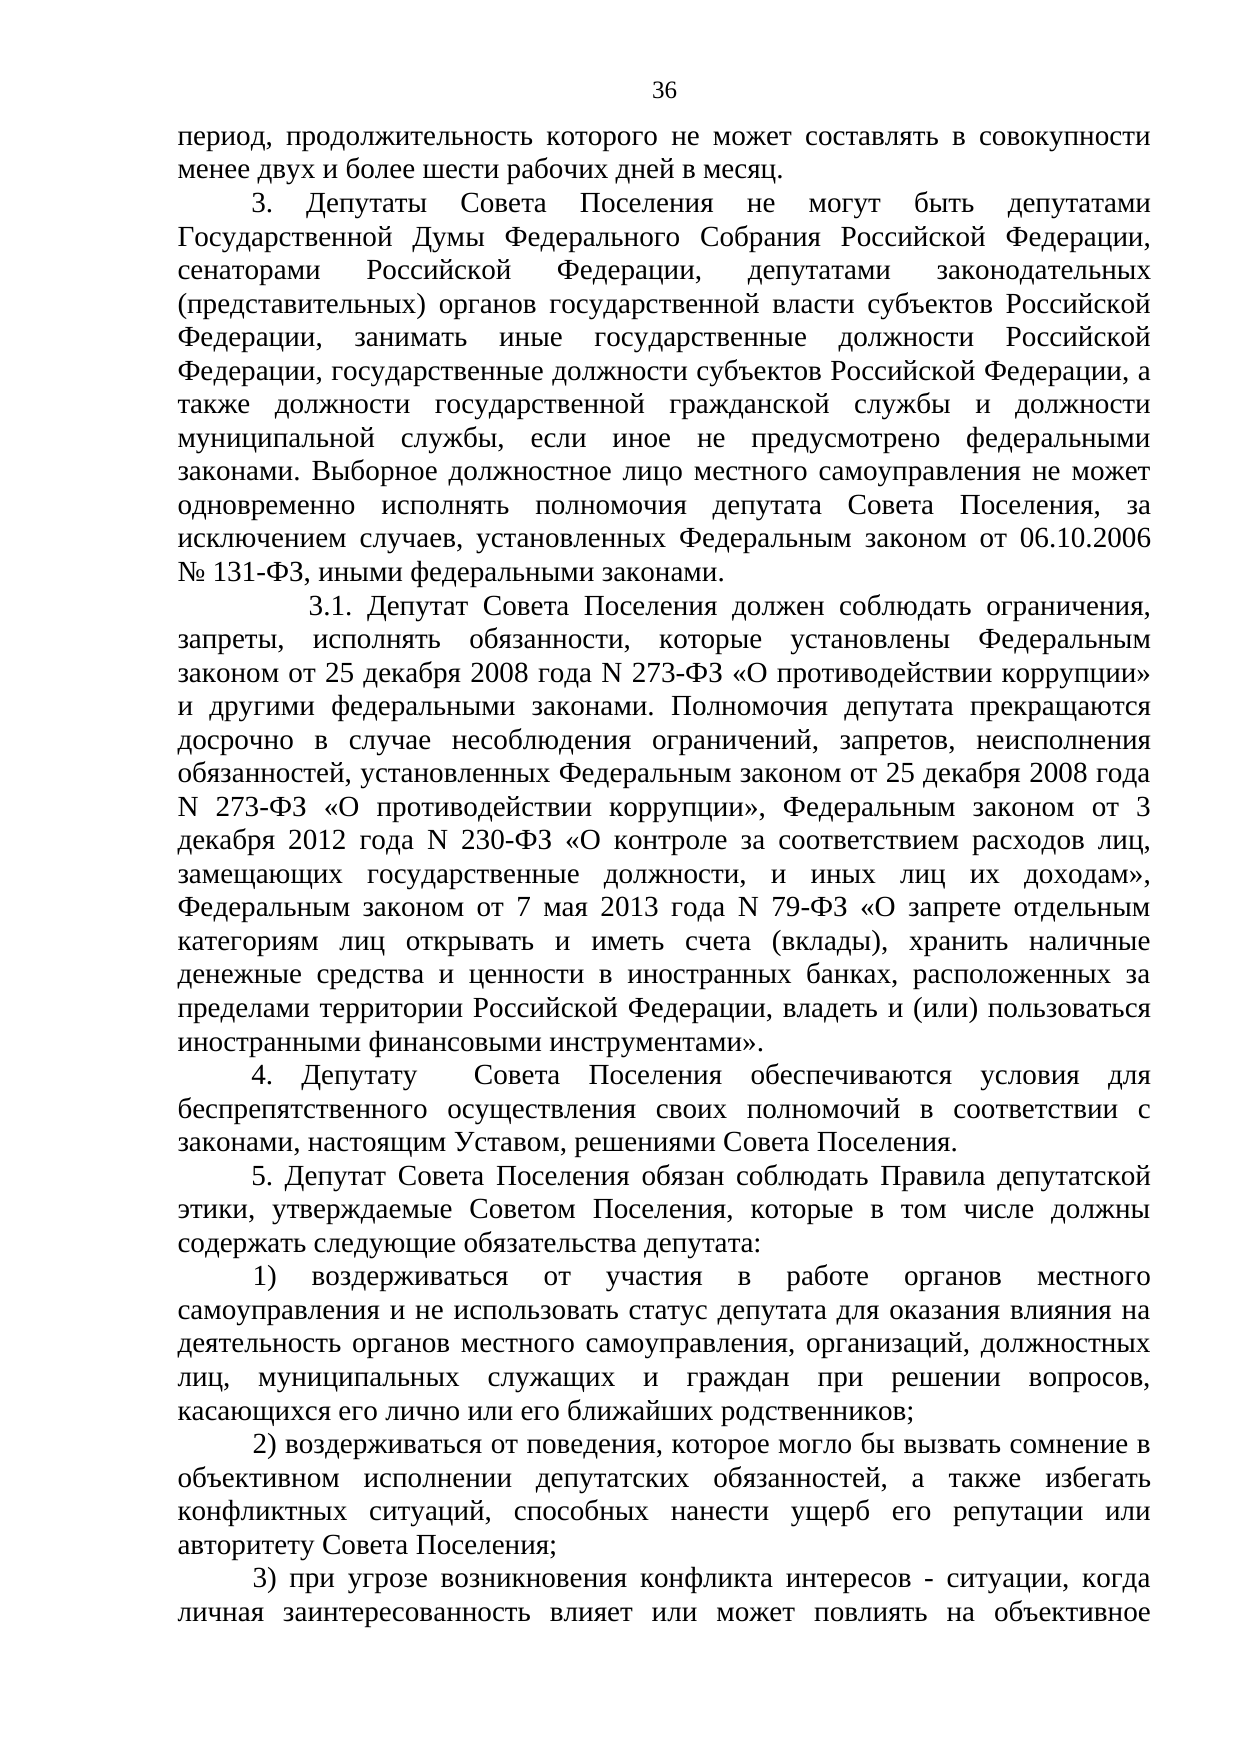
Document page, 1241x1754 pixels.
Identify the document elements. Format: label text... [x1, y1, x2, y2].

text 3. Депутаты Совета Поселения не могут быть депутатами Государственной Думы Федерального Собрания Российской Федерации, сенаторами Российской Федерации, депутатами законодательных (представительных) органов государственной власти субъектов Российской Федерации, занимать иные государственные должности Российской Федерации, государственные должности субъектов Российской Федерации, а также должности государственной гражданской службы и должности муниципальной службы, если иное не предусмотрено федеральными законами. Выборное должностное лицо местного самоуправления не может одновременно исполнять полномочия депутата Совета Поселения, за исключением случаев, установленных Федеральным законом от 06.10.2006 № 131-ФЗ, иными федеральными законами. [177, 185, 1152, 588]
text 2) воздерживаться от поведения, которое могло бы вызвать сомнение в объективном исполнении депутатских обязанностей, а также избегать конфликтных ситуаций, способных нанести ущерб его репутации или авторитету Совета Поселения; [177, 1426, 1152, 1560]
text 1) воздерживаться от участия в работе органов местного самоуправления и не использовать статус депутата для оказания влияния на деятельность органов местного самоуправления, организаций, должностных лиц, муниципальных служащих и граждан при решении вопросов, касающихся его лично или его ближайших родственников; [177, 1258, 1152, 1426]
text 3.1. Депутат Совета Поселения должен соблюдать ограничения, запреты, исполнять обязанности, которые установлены Федеральным законом от 25 декабря 2008 года N 273-ФЗ «О противодействии коррупции» и другими федеральными законами. Полномочия депутата прекращаются досрочно в случае несоблюдения ограничений, запретов, неисполнения обязанностей, установленных Федеральным законом от 25 декабря 2008 года N 273-ФЗ «О противодействии коррупции», Федеральным законом от 3 декабря 2012 года N 230-ФЗ «О контроле за соответствием расходов лиц, замещающих государственные должности, и иных лиц их доходам», Федеральным законом от 7 мая 2013 года N 79-ФЗ «О запрете отдельным категориям лиц открывать и иметь счета (вклады), хранить наличные денежные средства и ценности в иностранных банках, расположенных за пределами территории Российской Федерации, владеть и (или) пользоваться иностранными финансовыми инструментами». [177, 588, 1152, 1057]
text 4. Депутату Совета Поселения обеспечиваются условия для беспрепятственного осуществления своих полномочий в соответствии с законами, настоящим Уставом, решениями Совета Поселения. [177, 1057, 1152, 1158]
text период, продолжительность которого не может составлять в совокупности менее двух и более шести рабочих дней в месяц. [177, 118, 1152, 185]
text 5. Депутат Совета Поселения обязан соблюдать Правила депутатской этики, утверждаемые Советом Поселения, которые в том числе должны содержать следующие обязательства депутата: [177, 1158, 1152, 1258]
text 3) при угрозе возникновения конфликта интересов - ситуации, когда личная заинтересованность влияет или может повлиять на объективное [177, 1560, 1152, 1627]
